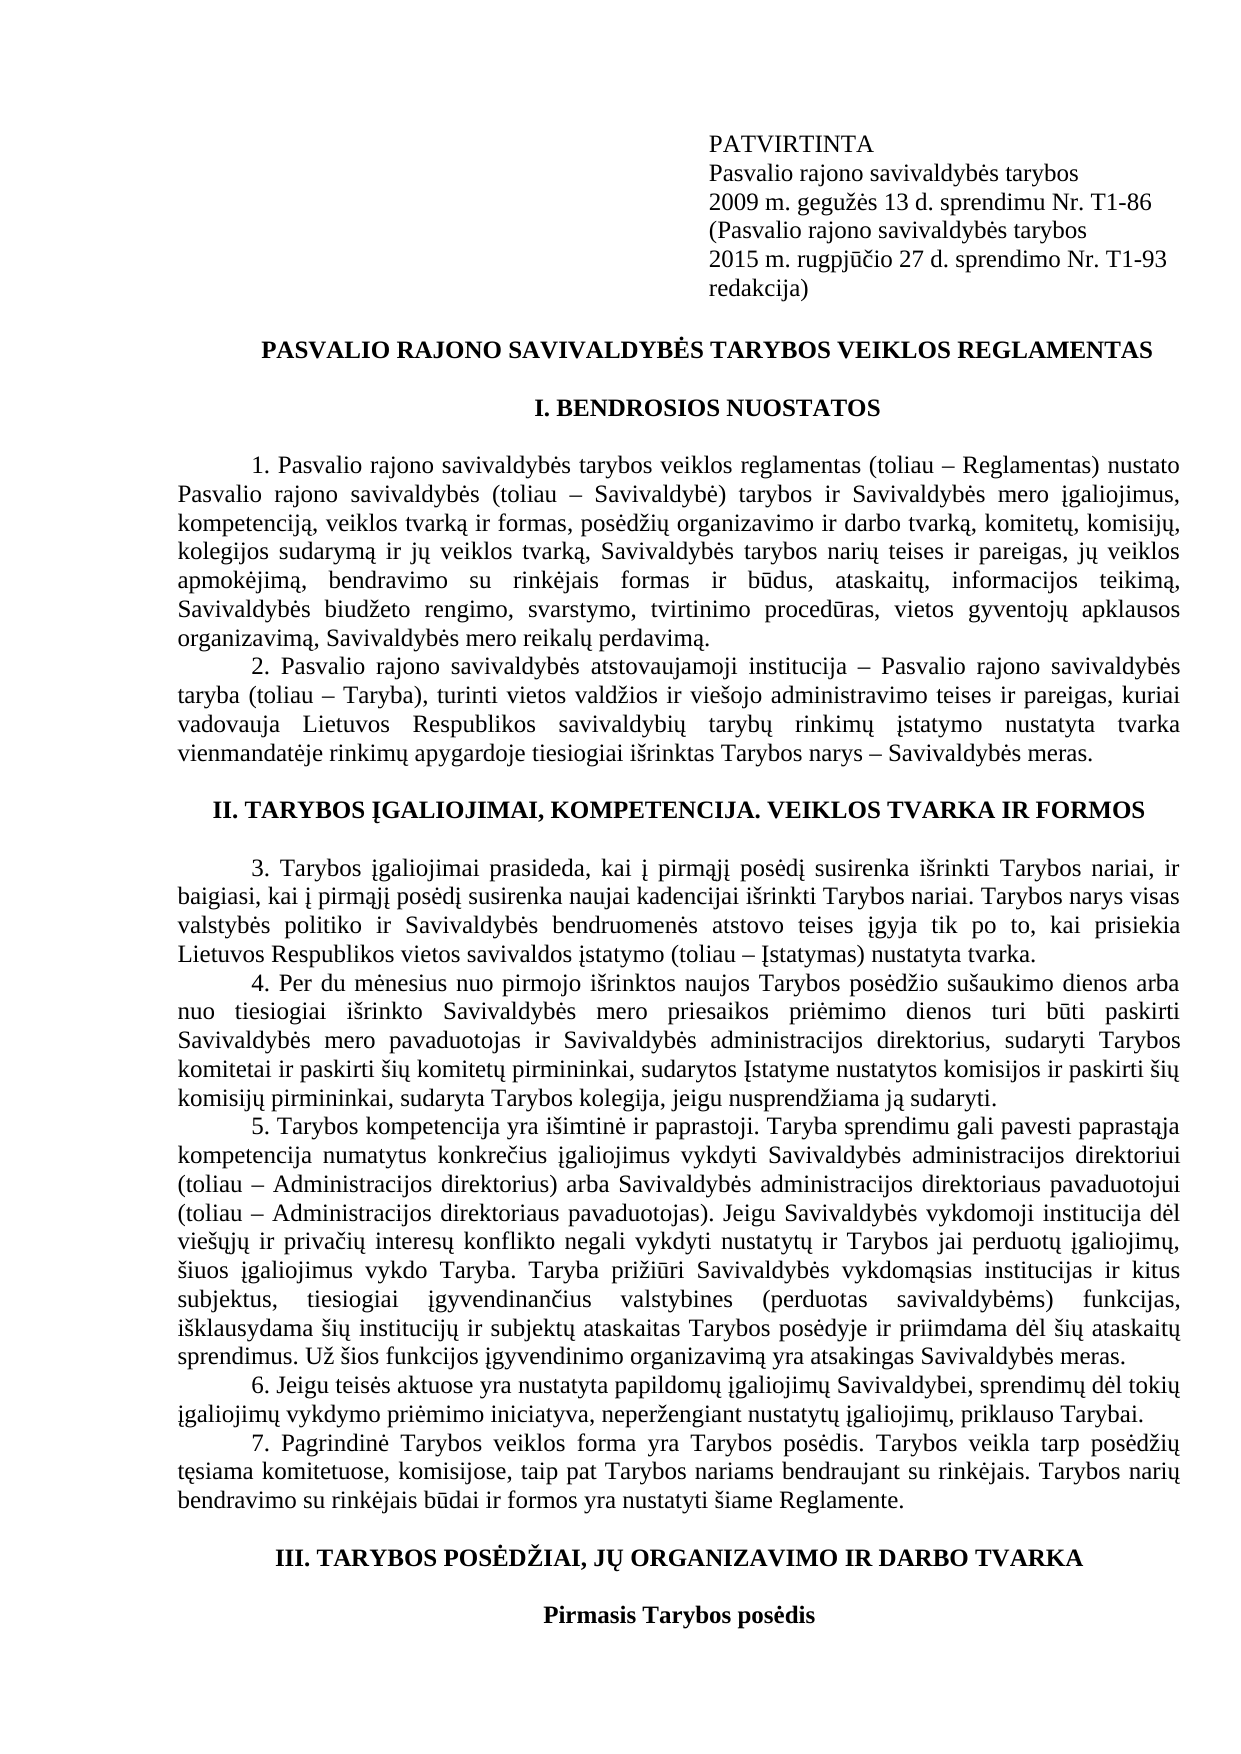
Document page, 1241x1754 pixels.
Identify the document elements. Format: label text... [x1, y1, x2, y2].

text (Pasvalio rajono savivaldybės tarybos [709, 215, 1181, 244]
text PASVALIO RAJONO SAVIVALDYBĖS TARYBOS VEIKLOS REGLAMENTAS [177, 335, 1181, 364]
text redakcija) [709, 273, 1181, 302]
text 2009 m. gegužės 13 d. sprendimu Nr. T1-86 [709, 187, 1181, 215]
text Pasvalio rajono savivaldybės tarybos [709, 158, 1181, 187]
text 3. Tarybos įgaliojimai prasideda, kai į pirmąjį posėdį susirenka išrinkti Tarybos nariai, ir baigiasi, kai į pirmąjį posėdį susirenka naujai kadencijai išrinkti Tarybos nariai. Tarybos narys visas valstybės politiko ir Savivaldybės bendruomenės atstovo teises įgyja tik po to, kai prisiekia Lietuvos Respublikos vietos savivaldos įstatymo (toliau – Įstatymas) nustatyta tvarka. [177, 853, 1181, 968]
text I. BENDROSIOS NUOSTATOS [233, 393, 1181, 421]
text II. TARYBOS ĮGALIOJIMAI, KOMPETENCIJA. VEIKLOS TVARKA IR FORMOS [177, 795, 1181, 824]
text 1. Pasvalio rajono savivaldybės tarybos veiklos reglamentas (toliau – Reglamentas) nustato Pasvalio rajono savivaldybės (toliau – Savivaldybė) tarybos ir Savivaldybės mero įgaliojimus, kompetenciją, veiklos tvarką ir formas, posėdžių organizavimo ir darbo tvarką, komitetų, komisijų, kolegijos sudarymą ir jų veiklos tvarką, Savivaldybės tarybos narių teises ir pareigas, jų veiklos apmokėjimą, bendravimo su rinkėjais formas ir būdus, ataskaitų, informacijos teikimą, Savivaldybės biudžeto rengimo, svarstymo, tvirtinimo procedūras, vietos gyventojų apklausos organizavimą, Savivaldybės mero reikalų perdavimą. [177, 450, 1181, 651]
text 6. Jeigu teisės aktuose yra nustatyta papildomų įgaliojimų Savivaldybei, sprendimų dėl tokių įgaliojimų vykdymo priėmimo iniciatyva, neperžengiant nustatytų įgaliojimų, priklauso Tarybai. [177, 1370, 1181, 1428]
text 4. Per du mėnesius nuo pirmojo išrinktos naujos Tarybos posėdžio sušaukimo dienos arba nuo tiesiogiai išrinkto Savivaldybės mero priesaikos priėmimo dienos turi būti paskirti Savivaldybės mero pavaduotojas ir Savivaldybės administracijos direktorius, sudaryti Tarybos komitetai ir paskirti šių komitetų pirmininkai, sudarytos Įstatyme nustatytos komisijos ir paskirti šių komisijų pirmininkai, sudaryta Tarybos kolegija, jeigu nusprendžiama ją sudaryti. [177, 968, 1181, 1111]
text Pirmasis Tarybos posėdis [177, 1600, 1181, 1629]
text PATVIRTINTA [709, 129, 1181, 158]
text 2. Pasvalio rajono savivaldybės atstovaujamoji institucija – Pasvalio rajono savivaldybės taryba (toliau – Taryba), turinti vietos valdžios ir viešojo administravimo teises ir pareigas, kuriai vadovauja Lietuvos Respublikos savivaldybių tarybų rinkimų įstatymo nustatyta tvarka vienmandatėje rinkimų apygardoje tiesiogiai išrinktas Tarybos narys – Savivaldybės meras. [177, 651, 1181, 766]
text 2015 m. rugpjūčio 27 d. sprendimo Nr. T1-93 [709, 244, 1181, 273]
text 7. Pagrindinė Tarybos veiklos forma yra Tarybos posėdis. Tarybos veikla tarp posėdžių tęsiama komitetuose, komisijose, taip pat Tarybos nariams bendraujant su rinkėjais. Tarybos narių bendravimo su rinkėjais būdai ir formos yra nustatyti šiame Reglamente. [177, 1428, 1181, 1514]
text 5. Tarybos kompetencija yra išimtinė ir paprastoji. Taryba sprendimu gali pavesti paprastąja kompetencija numatytus konkrečius įgaliojimus vykdyti Savivaldybės administracijos direktoriui (toliau – Administracijos direktorius) arba Savivaldybės administracijos direktoriaus pavaduotojui (toliau – Administracijos direktoriaus pavaduotojas). Jeigu Savivaldybės vykdomoji institucija dėl viešųjų ir privačių interesų konflikto negali vykdyti nustatytų ir Tarybos jai perduotų įgaliojimų, šiuos įgaliojimus vykdo Taryba. Taryba prižiūri Savivaldybės vykdomąsias institucijas ir kitus subjektus, tiesiogiai įgyvendinančius valstybines (perduotas savivaldybėms) funkcijas, išklausydama šių institucijų ir subjektų ataskaitas Tarybos posėdyje ir priimdama dėl šių ataskaitų sprendimus. Už šios funkcijos įgyvendinimo organizavimą yra atsakingas Savivaldybės meras. [177, 1111, 1181, 1370]
text III. TARYBOS POSĖDŽIAI, JŲ ORGANIZAVIMO IR DARBO TVARKA [177, 1543, 1181, 1571]
